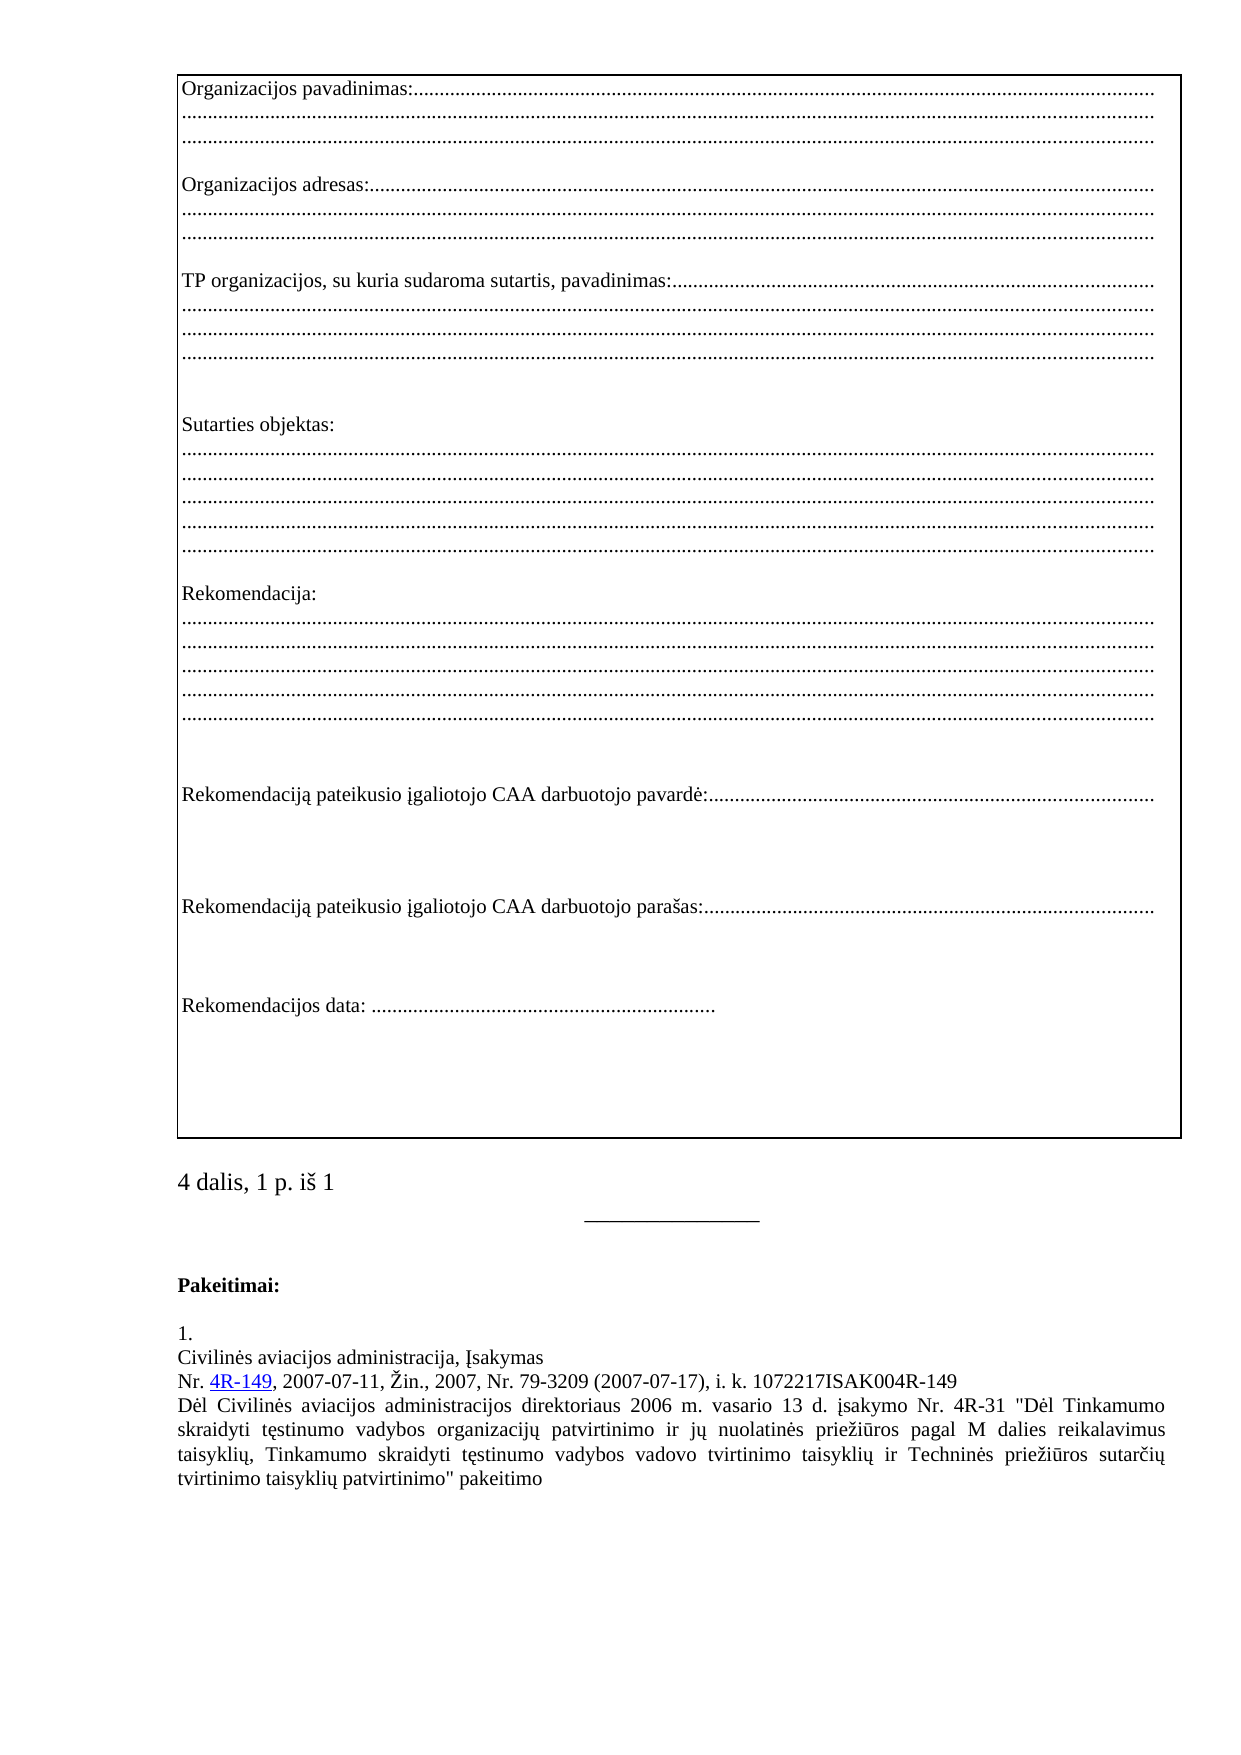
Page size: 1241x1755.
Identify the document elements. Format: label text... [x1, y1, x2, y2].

text 1. [177, 1321, 1166, 1345]
table_cell Rekomendaciją pateikusio įgaliotojo CAA darbuotojo pavardė: [178, 733, 1180, 846]
text ______________ [177, 1196, 1166, 1225]
text Nr. 4R-149, 2007-07-11, Žin., 2007, Nr. 79-3209 (2007-07-17), i. k. 1072217ISAK004R-149 [177, 1369, 1166, 1393]
table_cell Rekomendaciją pateikusio įgaliotojo CAA darbuotojo parašas: [178, 846, 1180, 944]
text Dėl Civilinės aviacijos administracijos direktoriaus 2006 m. vasario 13 d. įsakymo Nr. 4R-31 "Dėl Tinkamumo skraidyti tęstinumo vadybos organizacijų patvirtinimo ir jų nuolatinės priežiūros pagal M dalies reikalavimus taisyklių, Tinkamumo skraidyti tęstinumo vadybos vadovo tvirtinimo taisyklių ir Techninės priežiūros sutarčių tvirtinimo taisyklių patvirtinimo" pakeitimo [177, 1393, 1166, 1489]
table_cell Organizacijos pavadinimas: .. .. Organizacijos adresas: .. .. TP organizacijos, su kuria sudaroma sutartis, pavadinimas: .. .. .. Sutarties objektas: .. .. .. .. .. Rekomendacija: .. .. .. .. .. [178, 76, 1180, 733]
text 4 dalis, 1 p. iš 1 [177, 1167, 1166, 1196]
text Pakeitimai: [177, 1273, 1166, 1297]
text Civilinės aviacijos administracija, Įsakymas [177, 1345, 1166, 1369]
